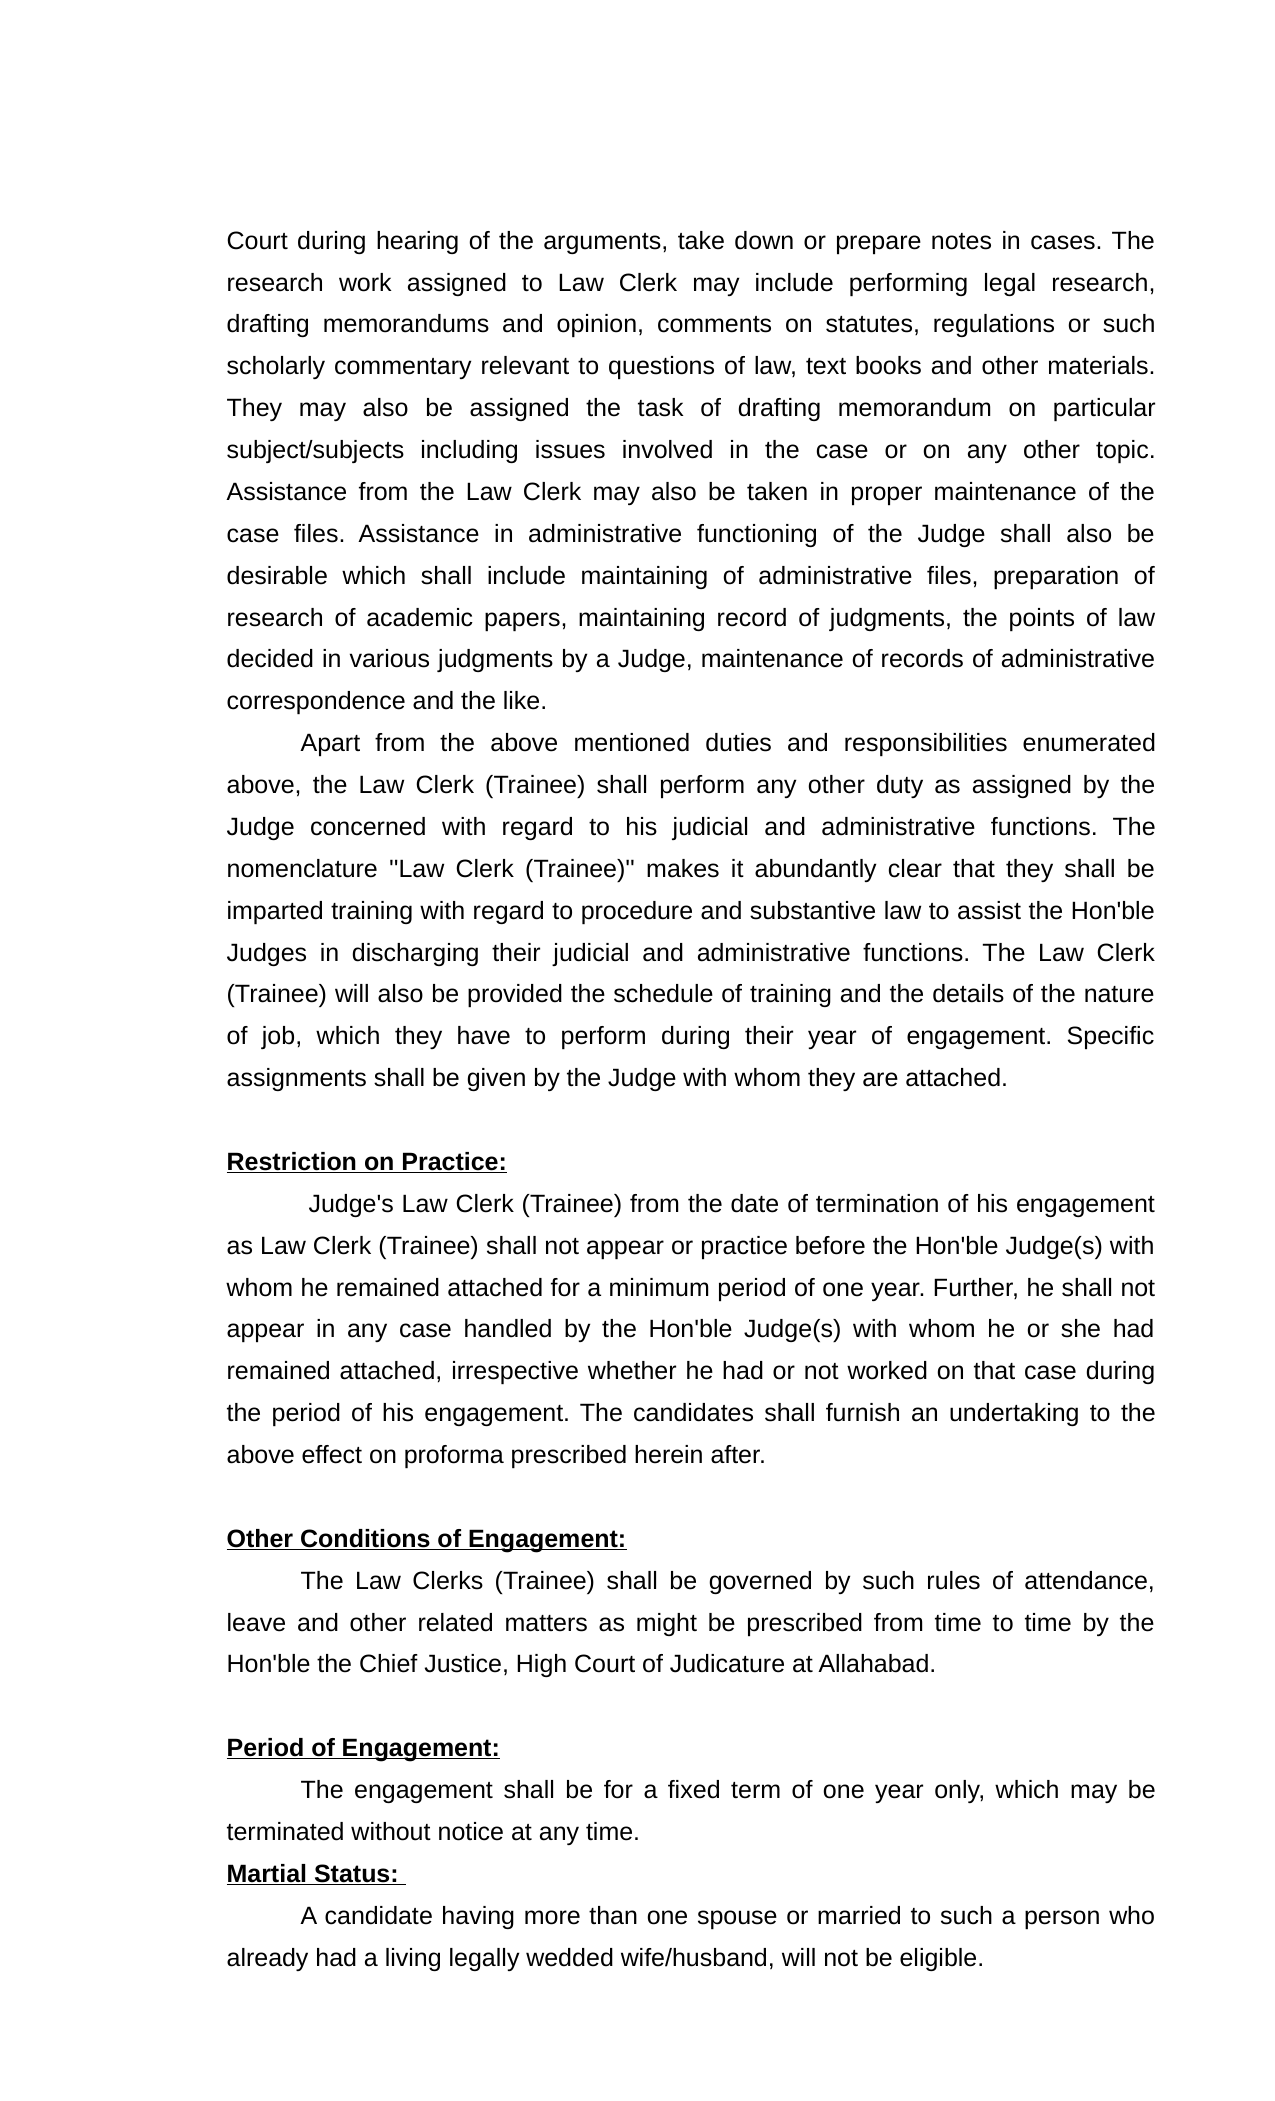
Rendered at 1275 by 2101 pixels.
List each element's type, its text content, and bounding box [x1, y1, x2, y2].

text Period of Engagement: [226, 1734, 1157, 1762]
text The Law Clerks (Trainee) shall be governed by such rules of attendance, leave and other related matters as might be prescribed from time to time by the Hon'ble the Chief Justice, High Court of Judicature at Allahabad. [226, 1566, 1157, 1678]
text Restriction on Practice: [226, 1148, 1157, 1176]
text Other Conditions of Engagement: [226, 1524, 1157, 1552]
text Court during hearing of the arguments, take down or prepare notes in cases. The research work assigned to Law Clerk may include performing legal research, drafting memorandums and opinion, comments on statutes, regulations or such scholarly commentary relevant to questions of law, text books and other materials. They may also be assigned the task of drafting memorandum on particular subject/subjects including issues involved in the case or on any other topic. Assistance from the Law Clerk may also be taken in proper maintenance of the case files. Assistance in administrative functioning of the Judge shall also be desirable which shall include maintaining of administrative files, preparation of research of academic papers, maintaining record of judgments, the points of law decided in various judgments by a Judge, maintenance of records of administrative correspondence and the like. [226, 226, 1157, 715]
text A candidate having more than one spouse or married to such a person who already had a living legally wedded wife/husband, will not be eligible. [226, 1901, 1157, 1971]
text Apart from the above mentioned duties and responsibilities enumerated above, the Law Clerk (Trainee) shall perform any other duty as assigned by the Judge concerned with regard to his judicial and administrative functions. The nomenclature ''Law Clerk (Trainee)'' makes it abundantly clear that they shall be imparted training with regard to procedure and substantive law to assist the Hon'ble Judges in discharging their judicial and administrative functions. The Law Clerk (Trainee) will also be provided the schedule of training and the details of the nature of job, which they have to perform during their year of engagement. Specific assignments shall be given by the Judge with whom they are attached. [226, 729, 1157, 1092]
text Martial Status: [226, 1859, 1157, 1887]
text Judge's Law Clerk (Trainee) from the date of termination of his engagement as Law Clerk (Trainee) shall not appear or practice before the Hon'ble Judge(s) with whom he remained attached for a minimum period of one year. Further, he shall not appear in any case handled by the Hon'ble Judge(s) with whom he or she had remained attached, irrespective whether he had or not worked on that case during the period of his engagement. The candidates shall furnish an undertaking to the above effect on proforma prescribed herein after. [226, 1189, 1157, 1469]
text The engagement shall be for a fixed term of one year only, which may be terminated without notice at any time. [226, 1776, 1157, 1846]
